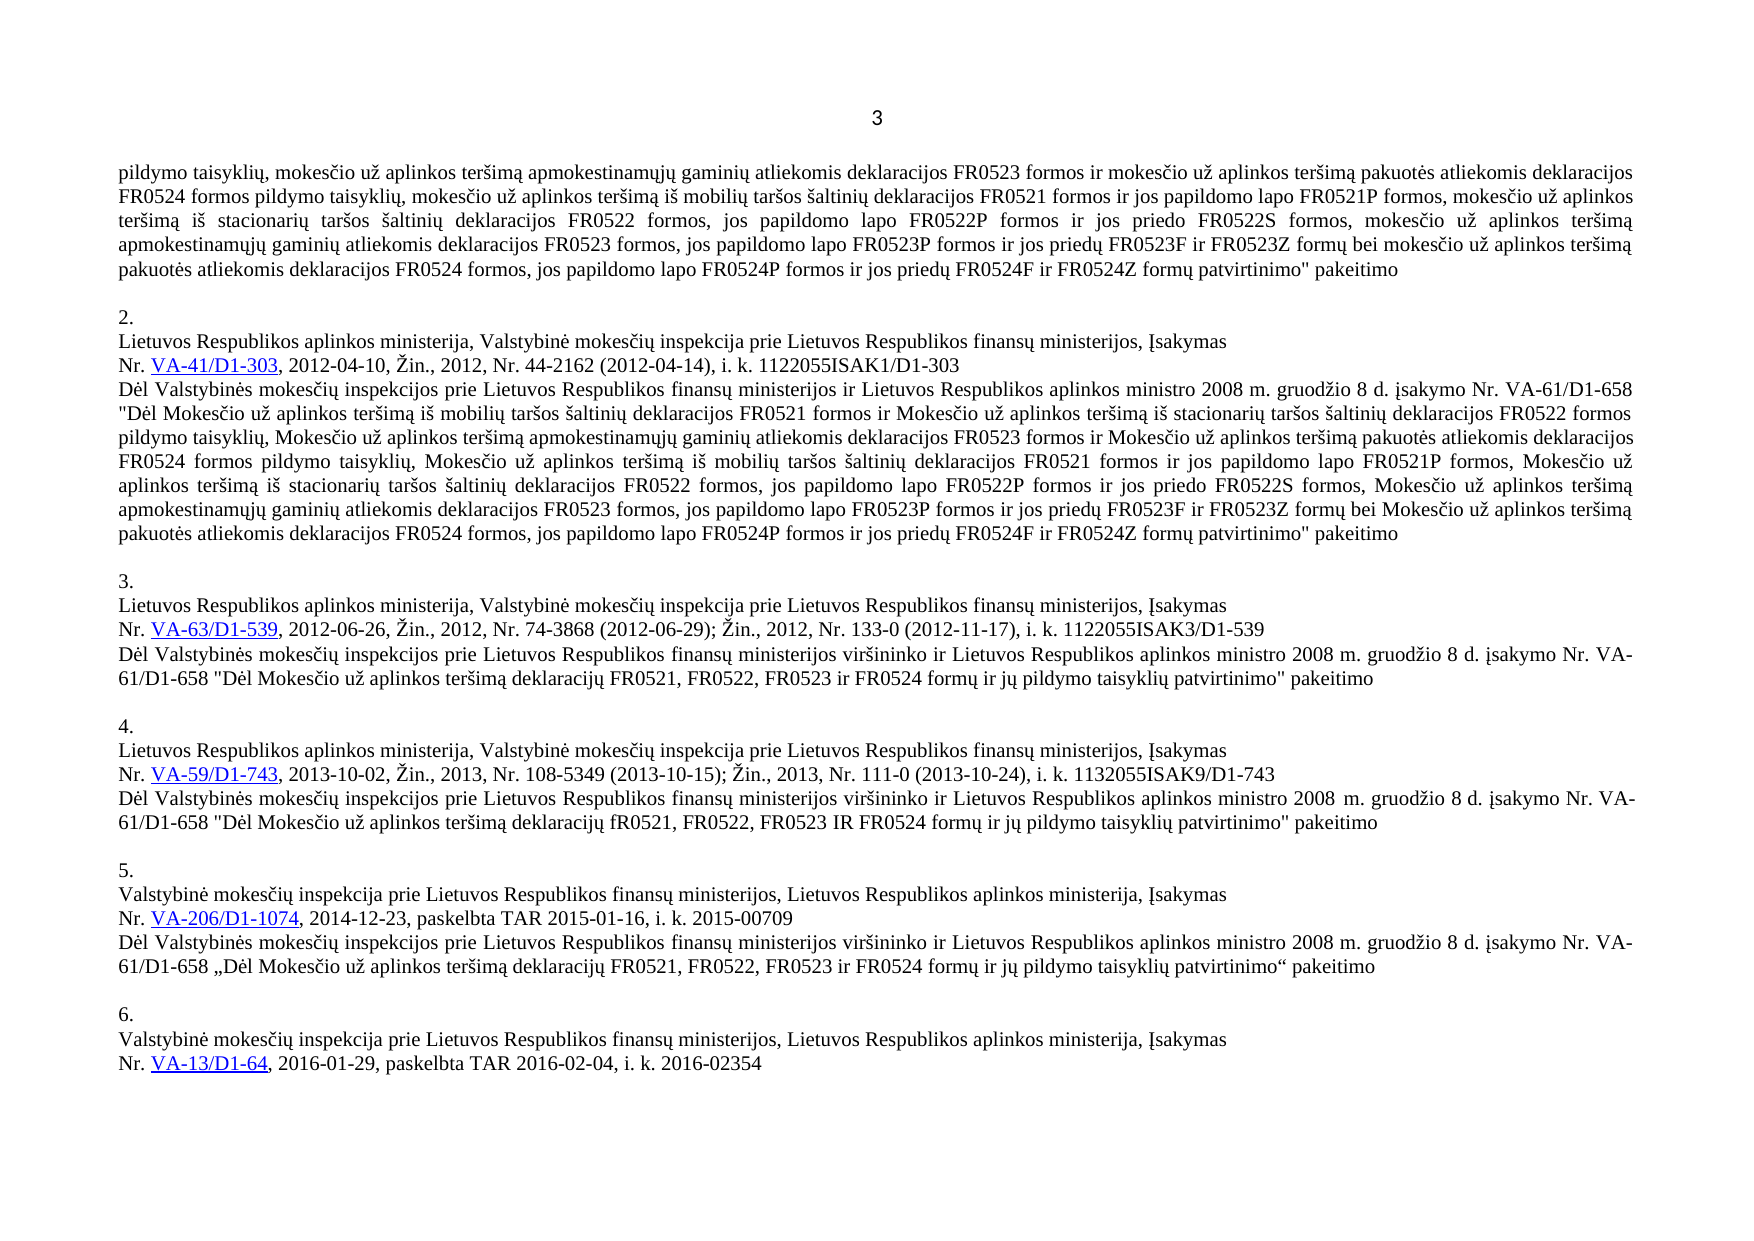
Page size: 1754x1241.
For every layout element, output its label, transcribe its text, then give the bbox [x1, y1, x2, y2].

text Nr. VA-206/D1-1074, 2014-12-23, paskelbta TAR 2015-01-16, i. k. 2015-00709 [118, 906, 1635, 930]
text Lietuvos Respublikos aplinkos ministerija, Valstybinė mokesčių inspekcija prie Lietuvos Respublikos finansų ministerijos, Įsakymas [118, 738, 1635, 762]
text Dėl Valstybinės mokesčių inspekcijos prie Lietuvos Respublikos finansų ministerijos viršininko ir Lietuvos Respublikos aplinkos ministro 2008 m. gruodžio 8 d. įsakymo Nr. VA-61/D1-658 "Dėl Mokesčio už aplinkos teršimą deklaracijų fR0521, FR0522, FR0523 IR FR0524 formų ir jų pildymo taisyklių patvirtinimo" pakeitimo [118, 786, 1635, 834]
text 3. [118, 569, 1635, 593]
text 5. [118, 858, 1635, 882]
text Dėl Valstybinės mokesčių inspekcijos prie Lietuvos Respublikos finansų ministerijos viršininko ir Lietuvos Respublikos aplinkos ministro 2008 m. gruodžio 8 d. įsakymo Nr. VA-61/D1-658 „Dėl Mokesčio už aplinkos teršimą deklaracijų FR0521, FR0522, FR0523 ir FR0524 formų ir jų pildymo taisyklių patvirtinimo“ pakeitimo [118, 930, 1635, 978]
text 4. [118, 714, 1635, 738]
text 6. [118, 1002, 1635, 1026]
text pildymo taisyklių, mokesčio už aplinkos teršimą apmokestinamųjų gaminių atliekomis deklaracijos FR0523 formos ir mokesčio už aplinkos teršimą pakuotės atliekomis deklaracijos FR0524 formos pildymo taisyklių, mokesčio už aplinkos teršimą iš mobilių taršos šaltinių deklaracijos FR0521 formos ir jos papildomo lapo FR0521P formos, mokesčio už aplinkos teršimą iš stacionarių taršos šaltinių deklaracijos FR0522 formos, jos papildomo lapo FR0522P formos ir jos priedo FR0522S formos, mokesčio už aplinkos teršimą apmokestinamųjų gaminių atliekomis deklaracijos FR0523 formos, jos papildomo lapo FR0523P formos ir jos priedų FR0523F ir FR0523Z formų bei mokesčio už aplinkos teršimą pakuotės atliekomis deklaracijos FR0524 formos, jos papildomo lapo FR0524P formos ir jos priedų FR0524F ir FR0524Z formų patvirtinimo" pakeitimo [118, 160, 1635, 281]
text Dėl Valstybinės mokesčių inspekcijos prie Lietuvos Respublikos finansų ministerijos viršininko ir Lietuvos Respublikos aplinkos ministro 2008 m. gruodžio 8 d. įsakymo Nr. VA-61/D1-658 "Dėl Mokesčio už aplinkos teršimą deklaracijų FR0521, FR0522, FR0523 ir FR0524 formų ir jų pildymo taisyklių patvirtinimo" pakeitimo [118, 641, 1635, 689]
text 2. [118, 304, 1635, 329]
text Dėl Valstybinės mokesčių inspekcijos prie Lietuvos Respublikos finansų ministerijos ir Lietuvos Respublikos aplinkos ministro 2008 m. gruodžio 8 d. įsakymo Nr. VA-61/D1-658 "Dėl Mokesčio už aplinkos teršimą iš mobilių taršos šaltinių deklaracijos FR0521 formos ir Mokesčio už aplinkos teršimą iš stacionarių taršos šaltinių deklaracijos FR0522 formos pildymo taisyklių, Mokesčio už aplinkos teršimą apmokestinamųjų gaminių atliekomis deklaracijos FR0523 formos ir Mokesčio už aplinkos teršimą pakuotės atliekomis deklaracijos FR0524 formos pildymo taisyklių, Mokesčio už aplinkos teršimą iš mobilių taršos šaltinių deklaracijos FR0521 formos ir jos papildomo lapo FR0521P formos, Mokesčio už aplinkos teršimą iš stacionarių taršos šaltinių deklaracijos FR0522 formos, jos papildomo lapo FR0522P formos ir jos priedo FR0522S formos, Mokesčio už aplinkos teršimą apmokestinamųjų gaminių atliekomis deklaracijos FR0523 formos, jos papildomo lapo FR0523P formos ir jos priedų FR0523F ir FR0523Z formų bei Mokesčio už aplinkos teršimą pakuotės atliekomis deklaracijos FR0524 formos, jos papildomo lapo FR0524P formos ir jos priedų FR0524F ir FR0524Z formų patvirtinimo" pakeitimo [118, 377, 1635, 545]
text Nr. VA-59/D1-743, 2013-10-02, Žin., 2013, Nr. 108-5349 (2013-10-15); Žin., 2013, Nr. 111-0 (2013-10-24), i. k. 1132055ISAK9/D1-743 [118, 762, 1635, 786]
text Valstybinė mokesčių inspekcija prie Lietuvos Respublikos finansų ministerijos, Lietuvos Respublikos aplinkos ministerija, Įsakymas [118, 882, 1635, 906]
text Lietuvos Respublikos aplinkos ministerija, Valstybinė mokesčių inspekcija prie Lietuvos Respublikos finansų ministerijos, Įsakymas [118, 593, 1635, 617]
text Valstybinė mokesčių inspekcija prie Lietuvos Respublikos finansų ministerijos, Lietuvos Respublikos aplinkos ministerija, Įsakymas [118, 1026, 1635, 1051]
text Nr. VA-63/D1-539, 2012-06-26, Žin., 2012, Nr. 74-3868 (2012-06-29); Žin., 2012, Nr. 133-0 (2012-11-17), i. k. 1122055ISAK3/D1-539 [118, 617, 1635, 641]
text Lietuvos Respublikos aplinkos ministerija, Valstybinė mokesčių inspekcija prie Lietuvos Respublikos finansų ministerijos, Įsakymas [118, 329, 1635, 353]
text Nr. VA-13/D1-64, 2016-01-29, paskelbta TAR 2016-02-04, i. k. 2016-02354 [118, 1051, 1635, 1074]
text Nr. VA-41/D1-303, 2012-04-10, Žin., 2012, Nr. 44-2162 (2012-04-14), i. k. 1122055ISAK1/D1-303 [118, 353, 1635, 377]
